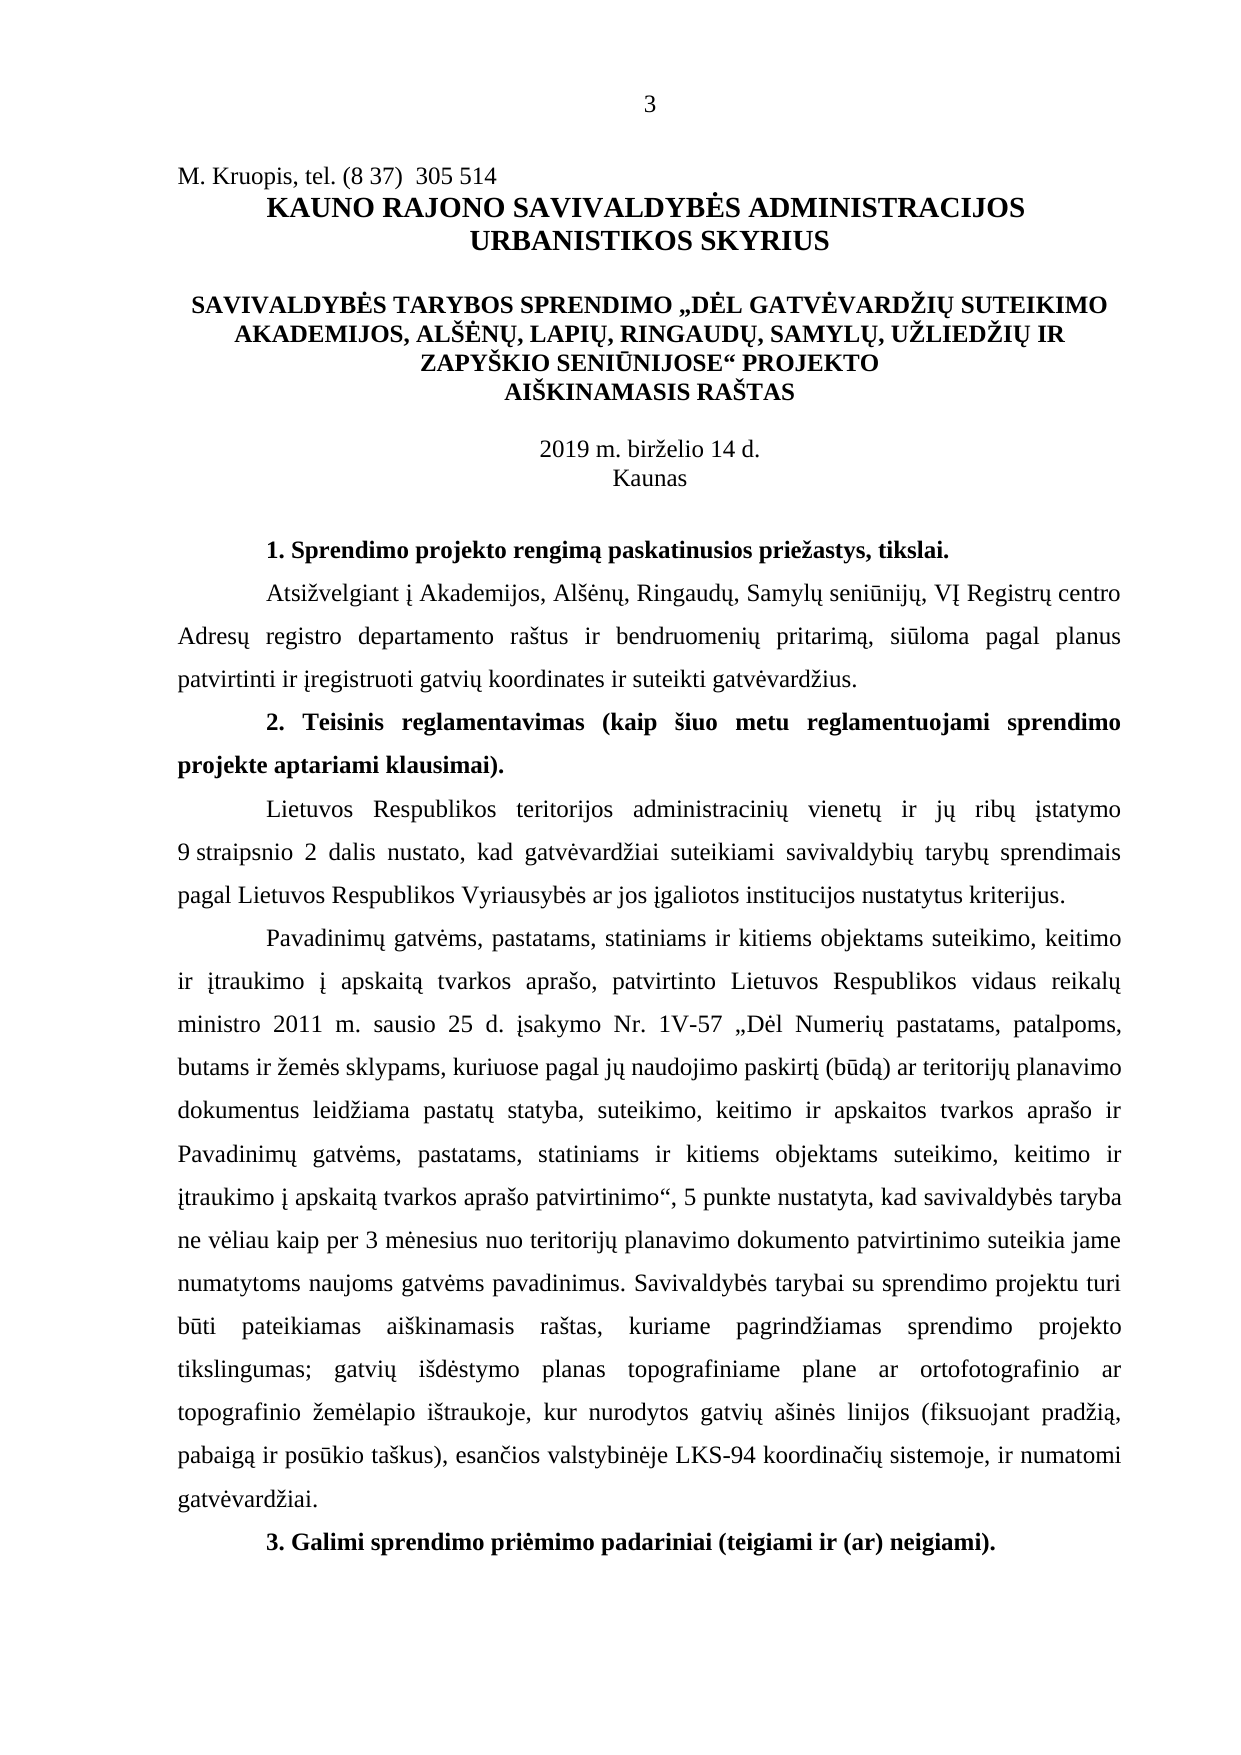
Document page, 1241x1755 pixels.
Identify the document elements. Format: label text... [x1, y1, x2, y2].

text 3. Galimi sprendimo priėmimo padariniai (teigiami ir (ar) neigiami). [177, 1527, 1122, 1556]
text KAUNO RAJONO SAVIVALDYBĖS ADMINISTRACIJOS [177, 190, 1122, 223]
text Pavadinimų gatvėms, pastatams, statiniams ir kitiems objektams suteikimo, keitimo ir įtraukimo į apskaitą tvarkos aprašo, patvirtinto Lietuvos Respublikos vidaus reikalų ministro 2011 m. sausio 25 d. įsakymo Nr. 1V-57 „Dėl Numerių pastatams, patalpoms, butams ir žemės sklypams, kuriuose pagal jų naudojimo paskirtį (būdą) ar teritorijų planavimo dokumentus leidžiama pastatų statyba, suteikimo, keitimo ir apskaitos tvarkos aprašo ir Pavadinimų gatvėms, pastatams, statiniams ir kitiems objektams suteikimo, keitimo ir įtraukimo į apskaitą tvarkos aprašo patvirtinimo“, 5 punkte nustatyta, kad savivaldybės taryba ne vėliau kaip per 3 mėnesius nuo teritorijų planavimo dokumento patvirtinimo suteikia jame numatytoms naujoms gatvėms pavadinimus. Savivaldybės tarybai su sprendimo projektu turi būti pateikiamas aiškinamasis raštas, kuriame pagrindžiamas sprendimo projekto tikslingumas; gatvių išdėstymo planas topografiniame plane ar ortofotografinio ar topografinio žemėlapio ištraukoje, kur nurodytos gatvių ašinės linijos (fiksuojant pradžią, pabaigą ir posūkio taškus), esančios valstybinėje LKS-94 koordinačių sistemoje, ir numatomi gatvėvardžiai. [177, 923, 1122, 1512]
text 2019 m. birželio 14 d. [177, 434, 1122, 463]
text M. Kruopis, tel. (8 37) 305 514 [177, 161, 1122, 190]
text SAVIVALDYBĖS TARYBOS SPRENDIMO „DĖL GATVĖVARDŽIŲ SUTEIKIMO AKADEMIJOS, ALŠĖNŲ, LAPIŲ, RINGAUDŲ, SAMYLŲ, UŽLIEDŽIŲ IR ZAPYŠKIO SENIŪNIJOSE“ PROJEKTO [177, 291, 1122, 377]
text Lietuvos Respublikos teritorijos administracinių vienetų ir jų ribų įstatymo 9 straipsnio 2 dalis nustato, kad gatvėvardžiai suteikiami savivaldybių tarybų sprendimais pagal Lietuvos Respublikos Vyriausybės ar jos įgaliotos institucijos nustatytus kriterijus. [177, 794, 1122, 909]
text 2. Teisinis reglamentavimas (kaip šiuo metu reglamentuojami sprendimo projekte aptariami klausimai). [177, 707, 1122, 779]
text Atsižvelgiant į Akademijos, Alšėnų, Ringaudų, Samylų seniūnijų, VĮ Registrų centro Adresų registro departamento raštus ir bendruomenių pritarimą, siūloma pagal planus patvirtinti ir įregistruoti gatvių koordinates ir suteikti gatvėvardžius. [177, 578, 1122, 693]
text AIŠKINAMASIS RAŠTAS [177, 377, 1122, 406]
text URBANISTIKOS SKYRIUS [177, 223, 1122, 257]
text Kaunas [177, 463, 1122, 492]
text 1. Sprendimo projekto rengimą paskatinusios priežastys, tikslai. [177, 535, 1122, 564]
